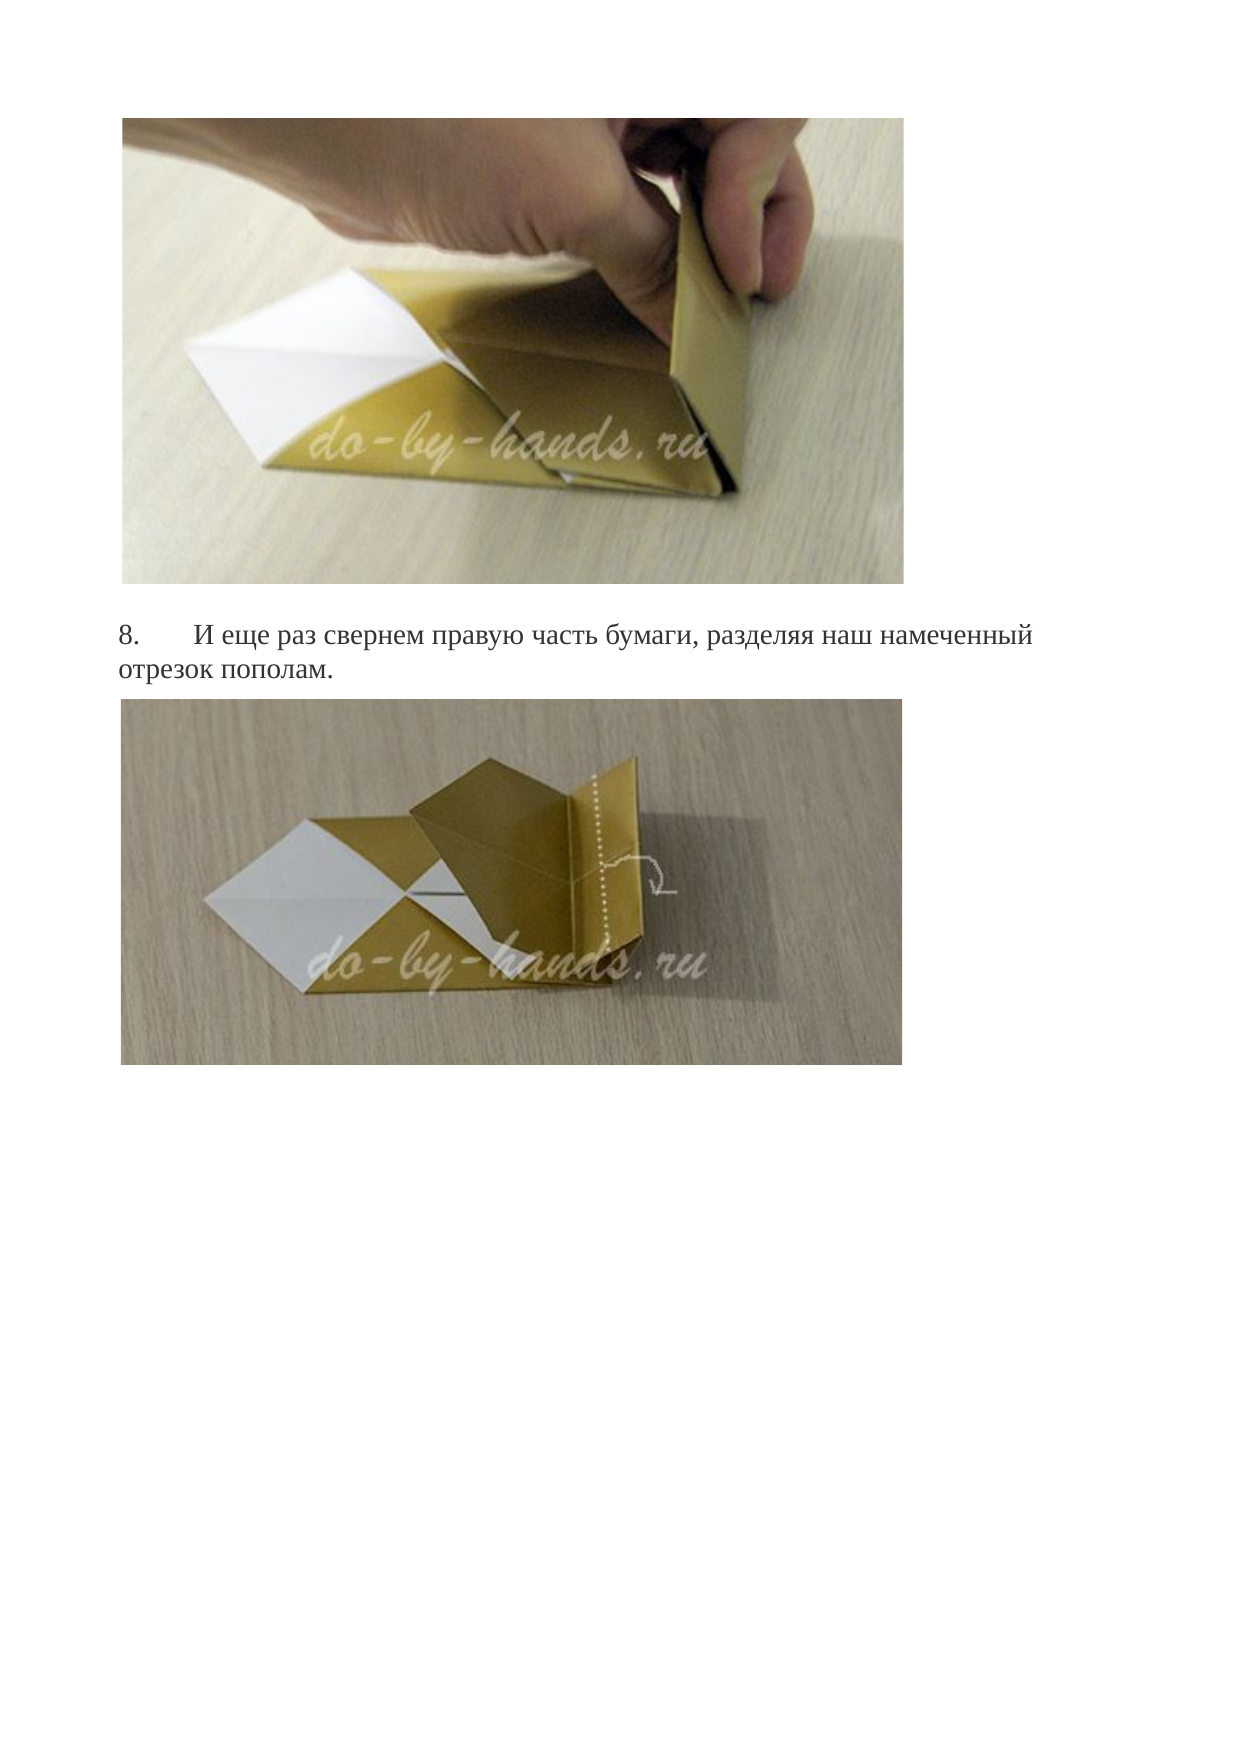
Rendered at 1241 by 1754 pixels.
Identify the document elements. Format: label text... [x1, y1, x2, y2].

list И еще раз свернем правую часть бумаги, разделяя наш намеченный отрезок пополам. [118, 617, 1122, 1098]
